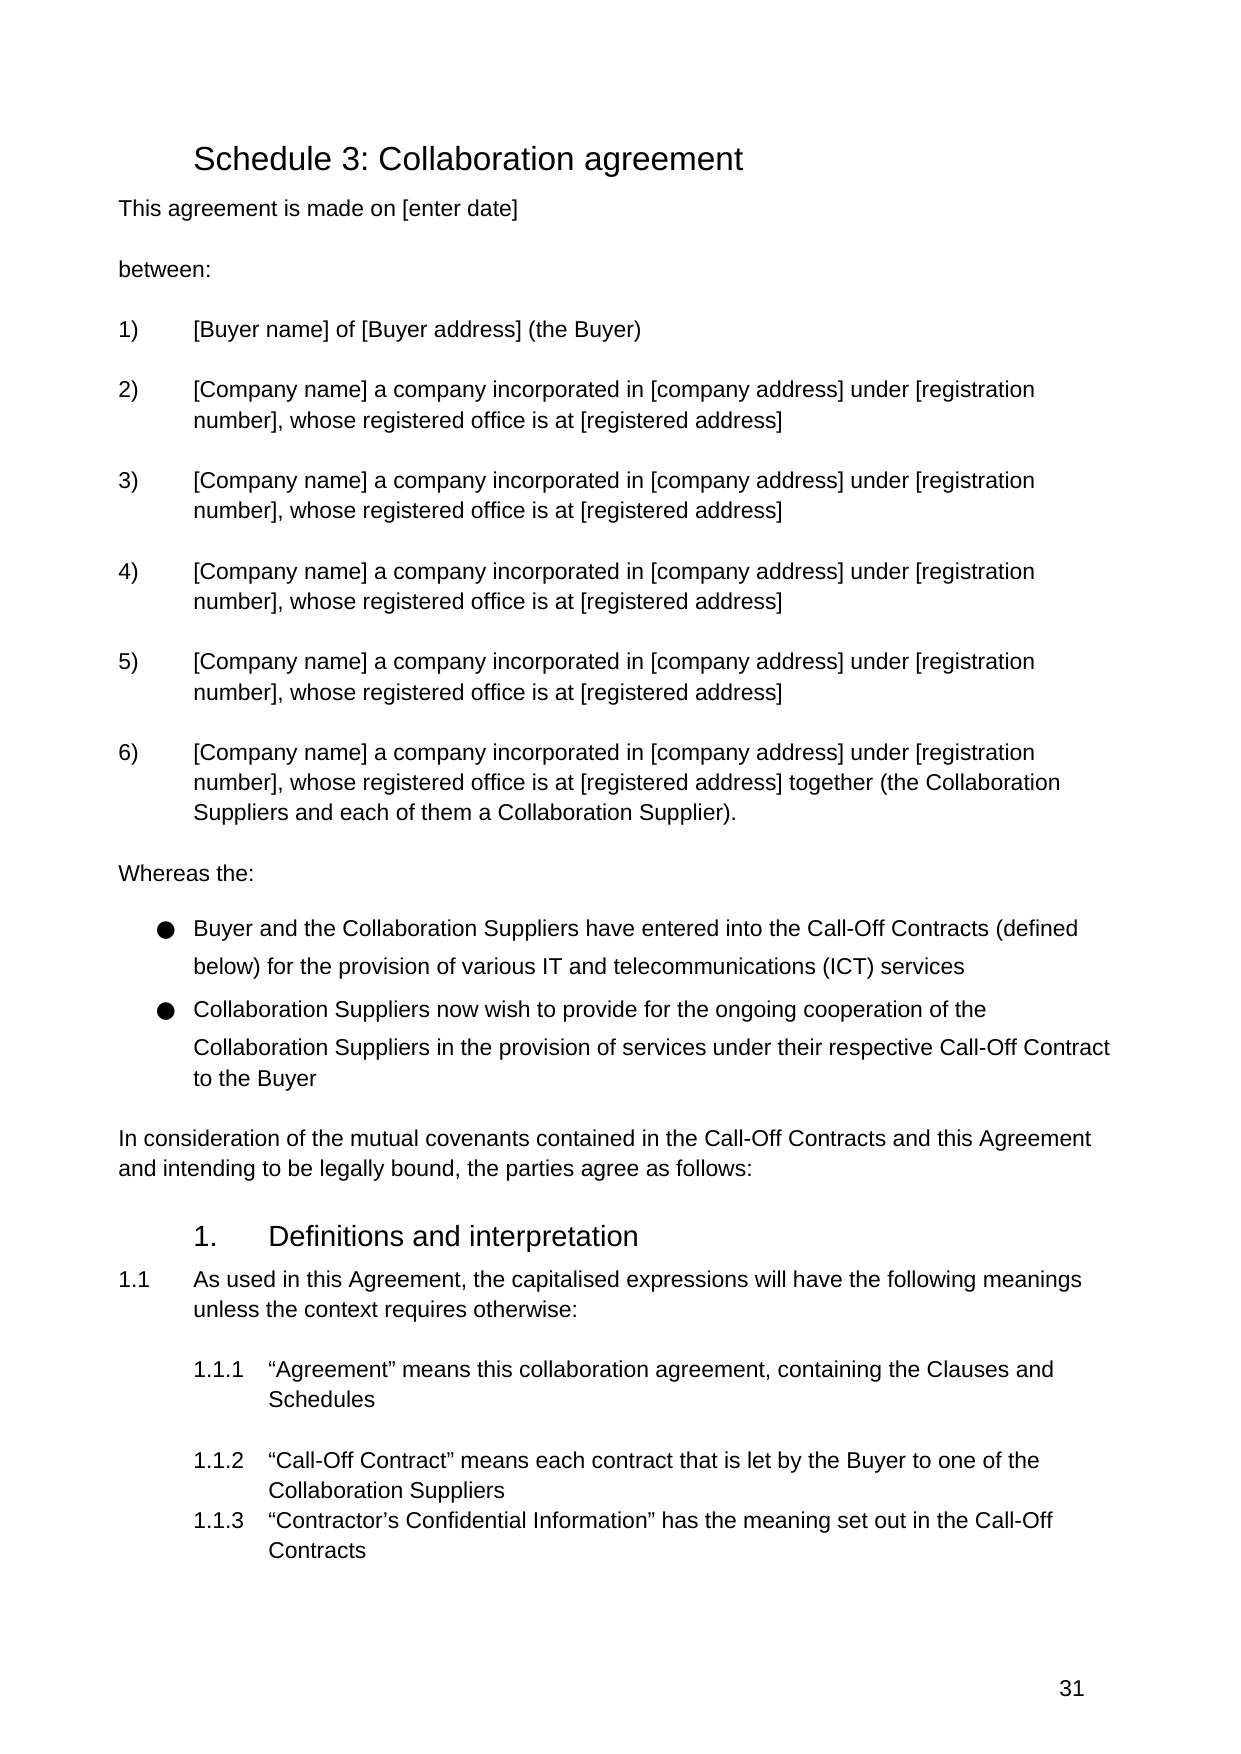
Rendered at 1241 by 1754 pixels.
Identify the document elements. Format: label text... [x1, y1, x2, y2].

subtitle 1. Definitions and interpretation [118, 1219, 1122, 1252]
list Collaboration Suppliers now wish to provide for the ongoing cooperation of the Collaboration Suppliers in the provision of services under their respective Call-Off Contract to the Buyer [156, 983, 1122, 1091]
text 2) [Company name] a company incorporated in [company address] under [registration number], whose registered office is at [registered address] [118, 376, 1122, 433]
text between: [118, 256, 1122, 282]
text This agreement is made on [enter date] [118, 195, 1122, 222]
text In consideration of the mutual covenants contained in the Call-Off Contracts and this Agreement and intending to be legally bound, the parties agree as follows: [118, 1125, 1122, 1182]
text 1.1.3 “Contractor’s Confidential Information” has the meaning set out in the Call-Off Contracts [193, 1507, 1122, 1564]
list Buyer and the Collaboration Suppliers have entered into the Call-Off Contracts (defined below) for the provision of various IT and telecommunications (ICT) services [156, 902, 1122, 980]
text 1.1.2 “Call-Off Contract” means each contract that is let by the Buyer to one of the Collaboration Suppliers [193, 1447, 1122, 1503]
text 4) [Company name] a company incorporated in [company address] under [registration number], whose registered office is at [registered address] [118, 558, 1122, 614]
text 1.1 As used in this Agreement, the capitalised expressions will have the following meanings unless the context requires otherwise: [118, 1266, 1122, 1322]
text 5) [Company name] a company incorporated in [company address] under [registration number], whose registered office is at [registered address] [118, 648, 1122, 705]
subtitle Schedule 3: Collaboration agreement [118, 138, 1122, 177]
text 1) [Buyer name] of [Buyer address] (the Buyer) [118, 316, 1122, 342]
text 3) [Company name] a company incorporated in [company address] under [registration number], whose registered office is at [registered address] [118, 467, 1122, 524]
text Whereas the: [118, 860, 1122, 886]
text 1.1.1 “Agreement” means this collaboration agreement, containing the Clauses and Schedules [193, 1356, 1122, 1413]
text 6) [Company name] a company incorporated in [company address] under [registration number], whose registered office is at [registered address] together (the Collaboration Suppliers and each of them a Collaboration Supplier). [118, 739, 1122, 826]
